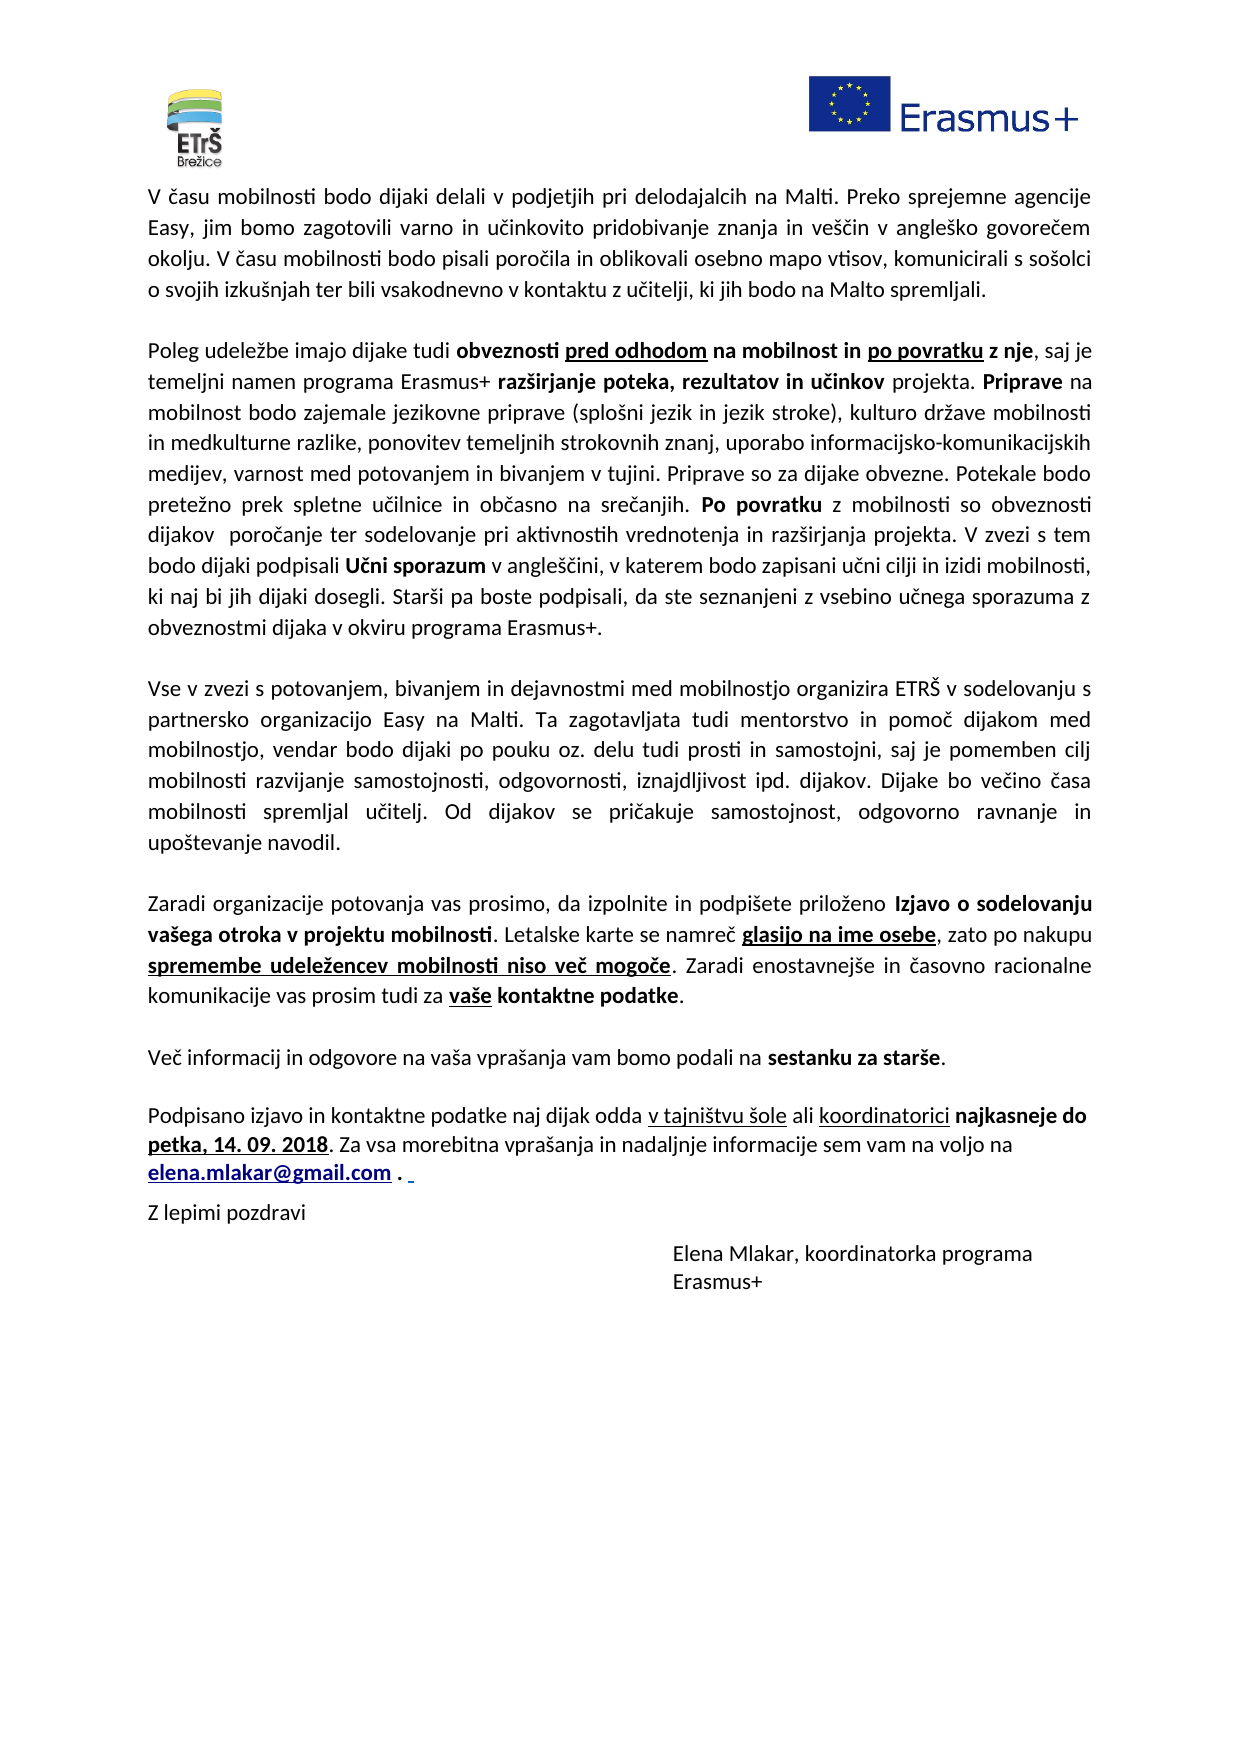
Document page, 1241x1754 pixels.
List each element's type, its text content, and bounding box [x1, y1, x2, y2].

text Zaradi organizacije potovanja vas prosimo, da izpolnite in podpišete priloženo Izjavo o sodelovanju vašega otroka v projektu mobilnosti. Letalske karte se namreč glasijo na ime osebe, zato po nakupu spremembe udeležencev mobilnosti niso več mogoče. Zaradi enostavnejše in časovno racionalne komunikacije vas prosim tudi za vaše kontaktne podatke. [148, 889, 1093, 1009]
text Z lepimi pozdravi [148, 1198, 1093, 1226]
text Vse v zvezi s potovanjem, bivanjem in dejavnostmi med mobilnostjo organizira ETRŠ v sodelovanju s partnersko organizacijo Easy na Malti. Ta zagotavljata tudi mentorstvo in pomoč dijakom med mobilnostjo, vendar bodo dijaki po pouku oz. delu tudi prosti in samostojni, saj je pomemben cilj mobilnosti razvijanje samostojnosti, odgovornosti, iznajdljivost ipd. dijakov. Dijake bo večino časa mobilnosti spremljal učitelj. Od dijakov se pričakuje samostojnost, odgovorno ravnanje in upoštevanje navodil. [148, 674, 1093, 856]
text Elena Mlakar, koordinatorka programa Erasmus+ [673, 1239, 1093, 1295]
text V času mobilnosti bodo dijaki delali v podjetjih pri delodajalcih na Malti. Preko sprejemne agencije Easy, jim bomo zagotovili varno in učinkovito pridobivanje znanja in veščin v angleško govorečem okolju. V času mobilnosti bodo pisali poročila in oblikovali osebno mapo vtisov, komunicirali s sošolci o svojih izkušnjah ter bili vsakodnevno v kontaktu z učitelji, ki jih bodo na Malto spremljali. [148, 182, 1093, 303]
text Več informacij in odgovore na vaša vprašanja vam bomo podali na sestanku za starše. [148, 1043, 1093, 1071]
text Podpisano izjavo in kontaktne podatke naj dijak odda v tajništvu šole ali koordinatorici najkasneje do petka, 14. 09. 2018. Za vsa morebitna vprašanja in nadaljnje informacije sem vam na voljo na elena.mlakar@gmail.com . [148, 1102, 1093, 1186]
text Poleg udeležbe imajo dijake tudi obveznosti pred odhodom na mobilnost in po povratku z nje, saj je temeljni namen programa Erasmus+ razširjanje poteka, rezultatov in učinkov projekta. Priprave na mobilnost bodo zajemale jezikovne priprave (splošni jezik in jezik stroke), kulturo države mobilnosti in medkulturne razlike, ponovitev temeljnih strokovnih znanj, uporabo informacijsko-komunikacijskih medijev, varnost med potovanjem in bivanjem v tujini. Priprave so za dijake obvezne. Potekale bodo pretežno prek spletne učilnice in občasno na srečanjih. Po povratku z mobilnosti so obveznosti dijakov poročanje ter sodelovanje pri aktivnostih vrednotenja in razširjanja projekta. V zvezi s tem bodo dijaki podpisali Učni sporazum v angleščini, v katerem bodo zapisani učni cilji in izidi mobilnosti, ki naj bi jih dijaki dosegli. Starši pa boste podpisali, da ste seznanjeni z vsebino učnega sporazuma z obveznostmi dijaka v okviru programa Erasmus+. [148, 336, 1093, 641]
